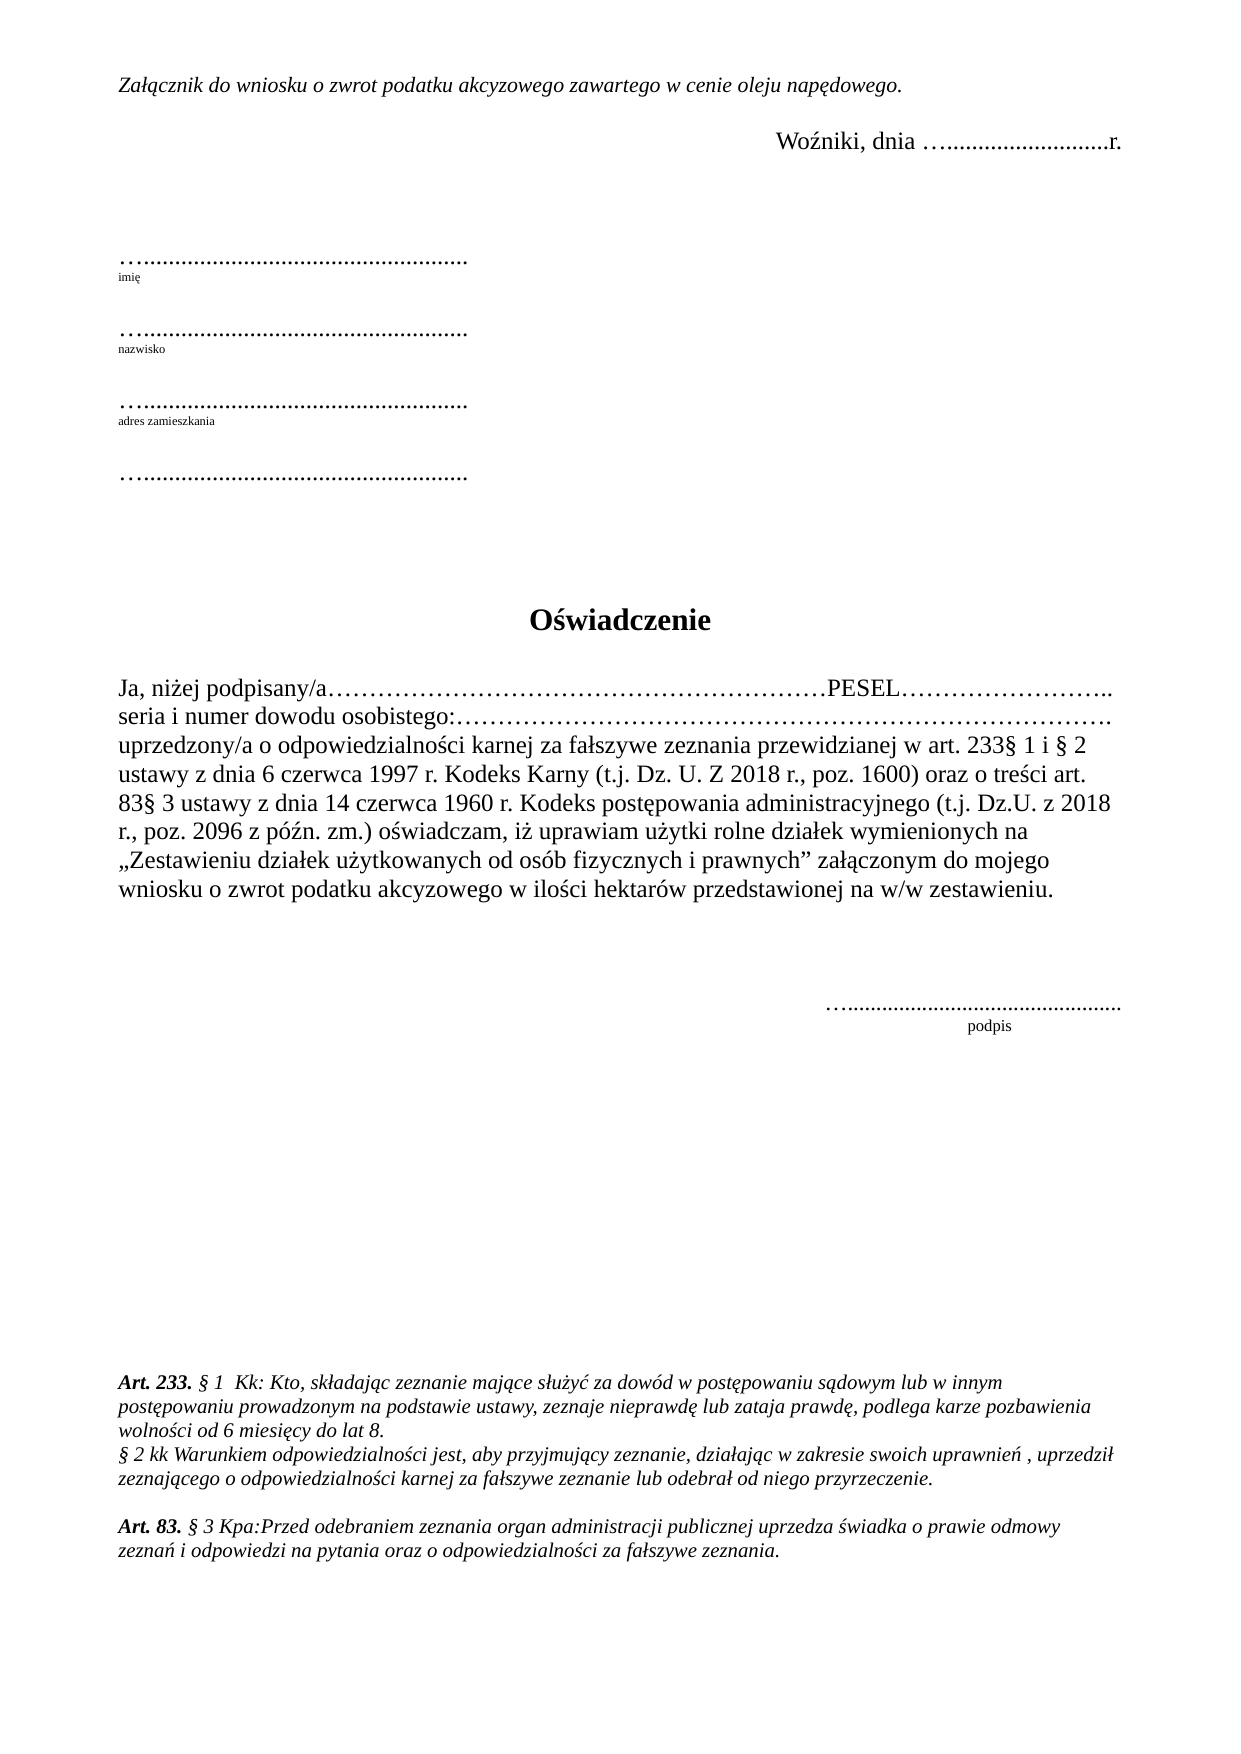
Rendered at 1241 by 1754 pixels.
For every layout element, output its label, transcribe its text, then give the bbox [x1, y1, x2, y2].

text Ja, niżej podpisany/a……………………………………………………PESEL…………………….. [118, 673, 1122, 701]
text ….................................................... [118, 241, 1122, 270]
text Woźniki, dnia …..........................r. [118, 126, 1122, 155]
text ….................................................... [118, 457, 1122, 486]
text nazwisko [118, 342, 1122, 356]
text podpis [118, 1015, 1122, 1034]
text Art. 83. § 3 Kpa:Przed odebraniem zeznania organ administracji publicznej uprzedza świadka o prawie odmowy zeznań i odpowiedzi na pytania oraz o odpowiedzialności za fałszywe zeznania. [118, 1514, 1122, 1620]
text ….................................................... [118, 313, 1122, 342]
text Art. 233. § 1 Kk: Kto, składając zeznanie mające służyć za dowód w postępowaniu sądowym lub w innym postępowaniu prowadzonym na podstawie ustawy, zeznaje nieprawdę lub zataja prawdę, podlega karze pozbawienia wolności od 6 miesięcy do lat 8. [118, 1370, 1122, 1442]
text § 2 kk Warunkiem odpowiedzialności jest, aby przyjmujący zeznanie, działając w zakresie swoich uprawnień , uprzedził zeznającego o odpowiedzialności karnej za fałszywe zeznanie lub odebrał od niego przyrzeczenie. [118, 1442, 1122, 1490]
text imię [118, 270, 1122, 284]
text Oświadczenie [118, 601, 1122, 637]
text …................................................ [118, 989, 1122, 1015]
text Załącznik do wniosku o zwrot podatku akcyzowego zawartego w cenie oleju napędowego. [118, 72, 1122, 98]
text seria i numer dowodu osobistego:……………………………………………………………………. uprzedzony/a o odpowiedzialności karnej za fałszywe zeznania przewidzianej w art. 233§ 1 i § 2 ustawy z dnia 6 czerwca 1997 r. Kodeks Karny (t.j. Dz. U. Z 2018 r., poz. 1600) oraz o treści art. 83§ 3 ustawy z dnia 14 czerwca 1960 r. Kodeks postępowania administracyjnego (t.j. Dz.U. z 2018 r., poz. 2096 z późn. zm.) oświadczam, iż uprawiam użytki rolne działek wymienionych na „Zestawieniu działek użytkowanych od osób fizycznych i prawnych” załączonym do mojego wniosku o zwrot podatku akcyzowego w ilości hektarów przedstawionej na w/w zestawieniu. [118, 701, 1122, 903]
text ….................................................... [118, 385, 1122, 414]
text adres zamieszkania [118, 414, 1122, 428]
